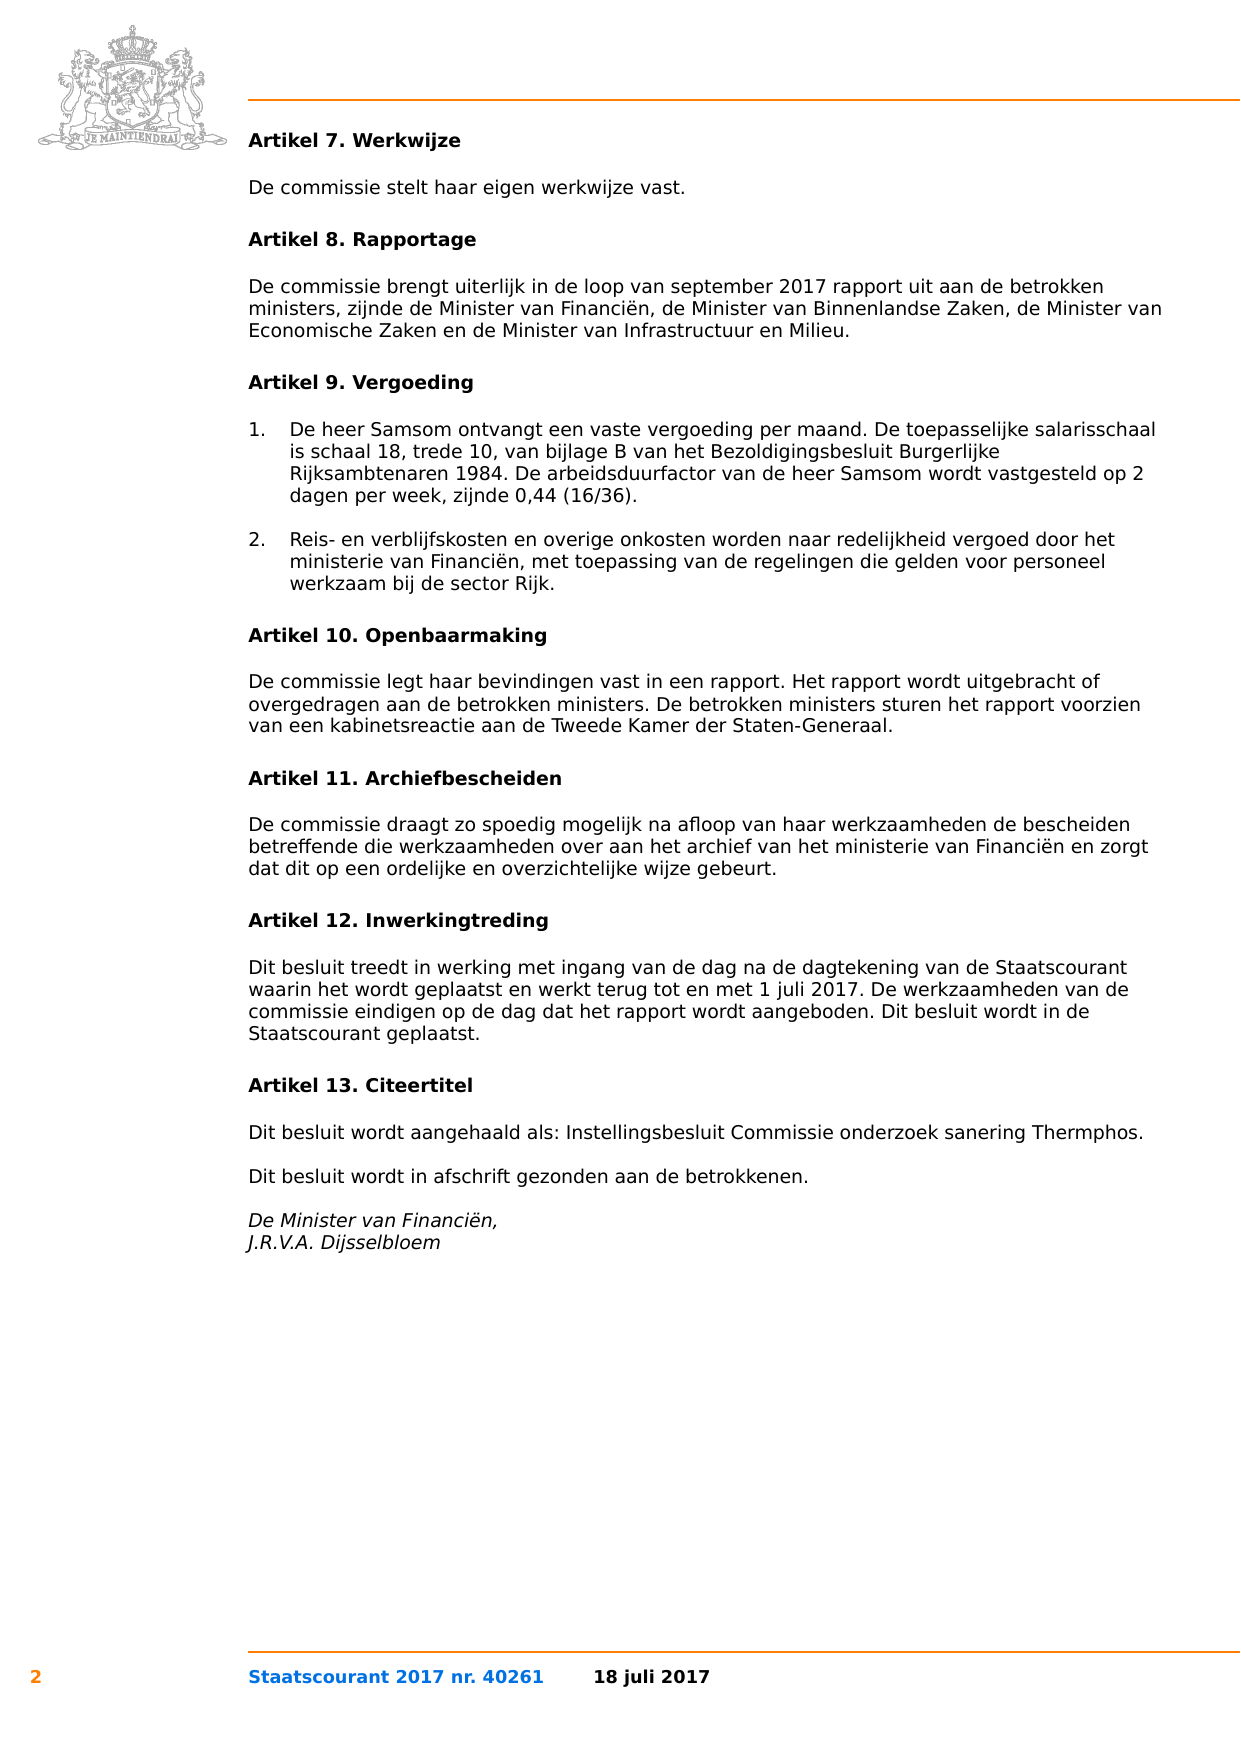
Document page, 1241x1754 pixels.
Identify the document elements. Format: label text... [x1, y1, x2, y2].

text Dit besluit treedt in werking met ingang van de dag na de dagtekening van de Staatscourant waarin het wordt geplaatst en werkt terug tot en met 1 juli 2017. De werkzaamheden van de commissie eindigen op de dag dat het rapport wordt aangeboden. Dit besluit wordt in de Staatscourant geplaatst. [248, 957, 1163, 1045]
text 1. De heer Samsom ontvangt een vaste vergoeding per maand. De toepasselijke salarisschaal is schaal 18, trede 10, van bijlage B van het Bezoldigingsbesluit Burgerlijke Rijksambtenaren 1984. De arbeidsduurfactor van de heer Samsom wordt vastgesteld op 2 dagen per week, zijnde 0,44 (16/36). [248, 419, 1163, 507]
text De commissie draagt zo spoedig mogelijk na afloop van haar werkzaamheden de bescheiden betreffende die werkzaamheden over aan het archief van het ministerie van Financiën en zorgt dat dit op een ordelijke en overzichtelijke wijze gebeurt. [248, 814, 1163, 880]
text Dit besluit wordt aangehaald als: Instellingsbesluit Commissie onderzoek sanering Thermphos. [248, 1122, 1163, 1144]
picture [38, 25, 227, 150]
text De commissie legt haar bevindingen vast in een rapport. Het rapport wordt uitgebracht of overgedragen aan de betrokken ministers. De betrokken ministers sturen het rapport voorzien van een kabinetsreactie aan de Tweede Kamer der Staten-Generaal. [248, 671, 1163, 737]
subtitle Artikel 10. Openbaarmaking [248, 624, 1163, 646]
subtitle Artikel 12. Inwerkingtreding [248, 910, 1163, 932]
text De commissie stelt haar eigen werkwijze vast. [248, 177, 1163, 199]
text Dit besluit wordt in afschrift gezonden aan de betrokkenen. [248, 1166, 1163, 1188]
subtitle Artikel 11. Archiefbescheiden [248, 767, 1163, 789]
text De commissie brengt uiterlijk in de loop van september 2017 rapport uit aan de betrokken ministers, zijnde de Minister van Financiën, de Minister van Binnenlandse Zaken, de Minister van Economische Zaken en de Minister van Infrastructuur en Milieu. [248, 276, 1163, 342]
text 2. Reis- en verblijfskosten en overige onkosten worden naar redelijkheid vergoed door het ministerie van Financiën, met toepassing van de regelingen die gelden voor personeel werkzaam bij de sector Rijk. [248, 528, 1163, 594]
subtitle Artikel 7. Werkwijze [248, 130, 1163, 152]
subtitle Artikel 9. Vergoeding [248, 372, 1163, 394]
subtitle Artikel 13. Citeertitel [248, 1075, 1163, 1097]
text De Minister van Financiën, J.R.V.A. Dijsselbloem [248, 1210, 1163, 1254]
subtitle Artikel 8. Rapportage [248, 229, 1163, 251]
